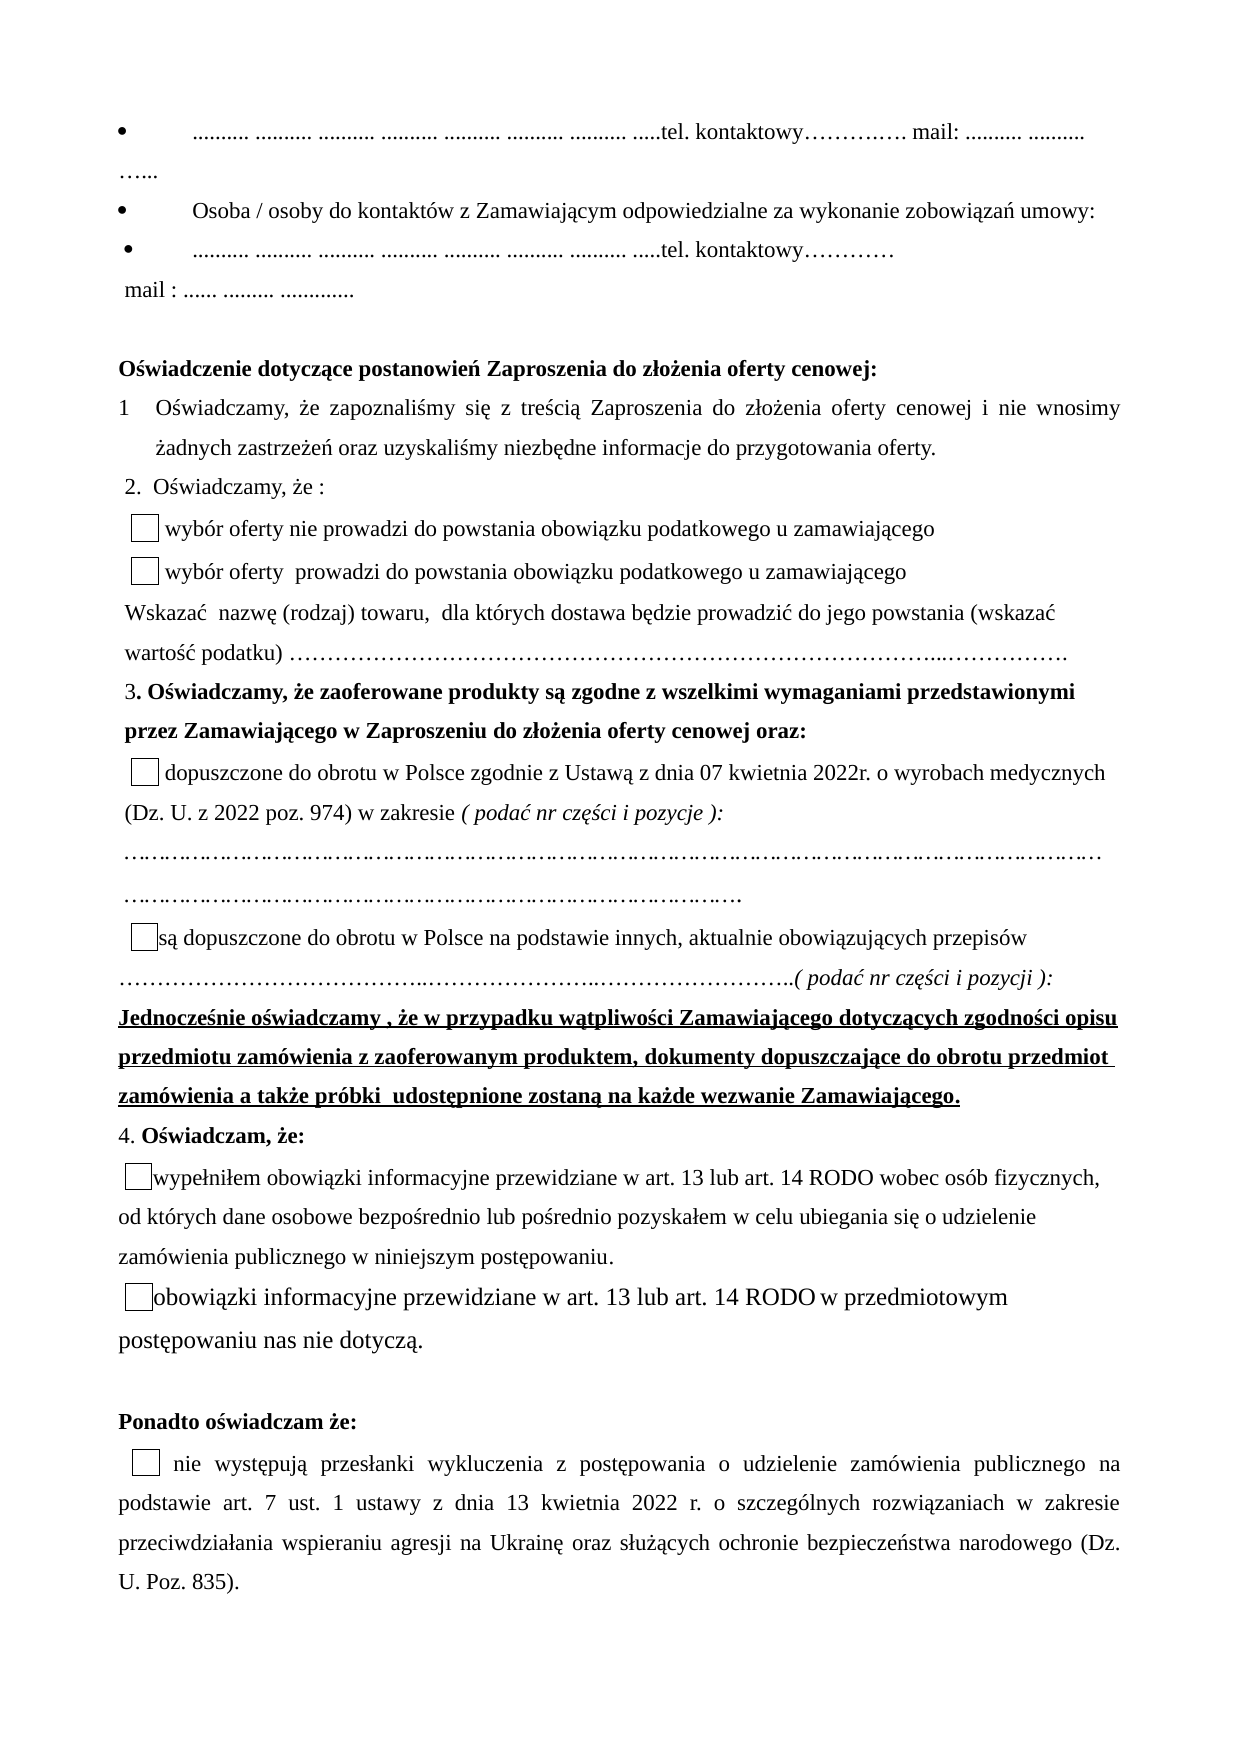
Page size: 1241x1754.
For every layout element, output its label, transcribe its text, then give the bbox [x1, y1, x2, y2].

list są dopuszczone do obrotu w Polsce na podstawie innych, aktualnie obowiązujących przepisów …………………………………..…………………..……………………..( podać nr części i pozycji ): [118, 922, 1122, 991]
list Jednocześnie oświadczamy , że w przypadku wątpliwości Zamawiającego dotyczących zgodności opisu przedmiotu zamówienia z zaoferowanym produktem, dokumenty dopuszczające do obrotu przedmiot zamówienia a także próbki udostępnione zostaną na każde wezwanie Zamawiającego. [118, 1004, 1122, 1109]
list Wskazać nazwę (rodzaj) towaru, dla których dostawa będzie prowadzić do jego powstania (wskazać wartość podatku) …………………………………………………………………………...……………. [124, 599, 1122, 665]
list .......... .......... .......... .......... .......... .......... .......... .....tel. kontaktowy…………mail : ...... ......... ............. [124, 237, 1122, 302]
list 3. Oświadczamy, że zaoferowane produkty są zgodne z wszelkimi wymaganiami przedstawionymi przez Zamawiającego w Zaproszeniu do złożenia oferty cenowej oraz: [124, 678, 1122, 744]
list nie występują przesłanki wykluczenia z postępowania o udzielenie zamówienia publicznego na podstawie art. 7 ust. 1 ustawy z dnia 13 kwietnia 2022 r. o szczególnych rozwiązaniach w zakresie przeciwdziałania wspieraniu agresji na Ukrainę oraz służących ochronie bezpieczeństwa narodowego (Dz. U. Poz. 835). [83, 1448, 1122, 1595]
list .......... .......... .......... .......... .......... .......... .......... .....tel. kontaktowy……….…. mail: .......... .......... …... [118, 118, 1122, 184]
text Oświadczenie dotyczące postanowień Zaproszenia do złożenia oferty cenowej: [118, 355, 1122, 381]
list obowiązki informacyjne przewidziane w art. 13 lub art. 14 RODO w przedmiotowym postępowaniu nas nie dotyczą. [118, 1282, 1122, 1354]
list Oświadczamy, że zapoznaliśmy się z treścią Zaproszenia do złożenia oferty cenowej i nie wnosimy żadnych zastrzeżeń oraz uzyskaliśmy niezbędne informacje do przygotowania oferty. [118, 394, 1122, 460]
list wypełniłem obowiązki informacyjne przewidziane w art. 13 lub art. 14 RODO wobec osób fizycznych, od których dane osobowe bezpośrednio lub pośrednio pozyskałem w celu ubiegania się o udzielenie zamówienia publicznego w niniejszym postępowaniu. [118, 1162, 1122, 1269]
list 4. Oświadczam, że: [118, 1122, 1122, 1148]
list dopuszczone do obrotu w Polsce zgodnie z Ustawą z dnia 07 kwietnia 2022r. o wyrobach medycznych (Dz. U. z 2022 poz. 974) w zakresie ( podać nr części i pozycje ):………………………………………………………………………………………………………………………………………………………………………………………………………………. [124, 757, 1122, 908]
list wybór oferty prowadzi do powstania obowiązku podatkowego u zamawiającego [124, 556, 1122, 585]
list wybór oferty nie prowadzi do powstania obowiązku podatkowego u zamawiającego [124, 513, 1122, 542]
list 2. Oświadczamy, że : [124, 473, 1122, 500]
list Osoba / osoby do kontaktów z Zamawiającym odpowiedzialne za wykonanie zobowiązań umowy: [118, 197, 1122, 223]
list Ponadto oświadczam że: [83, 1408, 1122, 1434]
